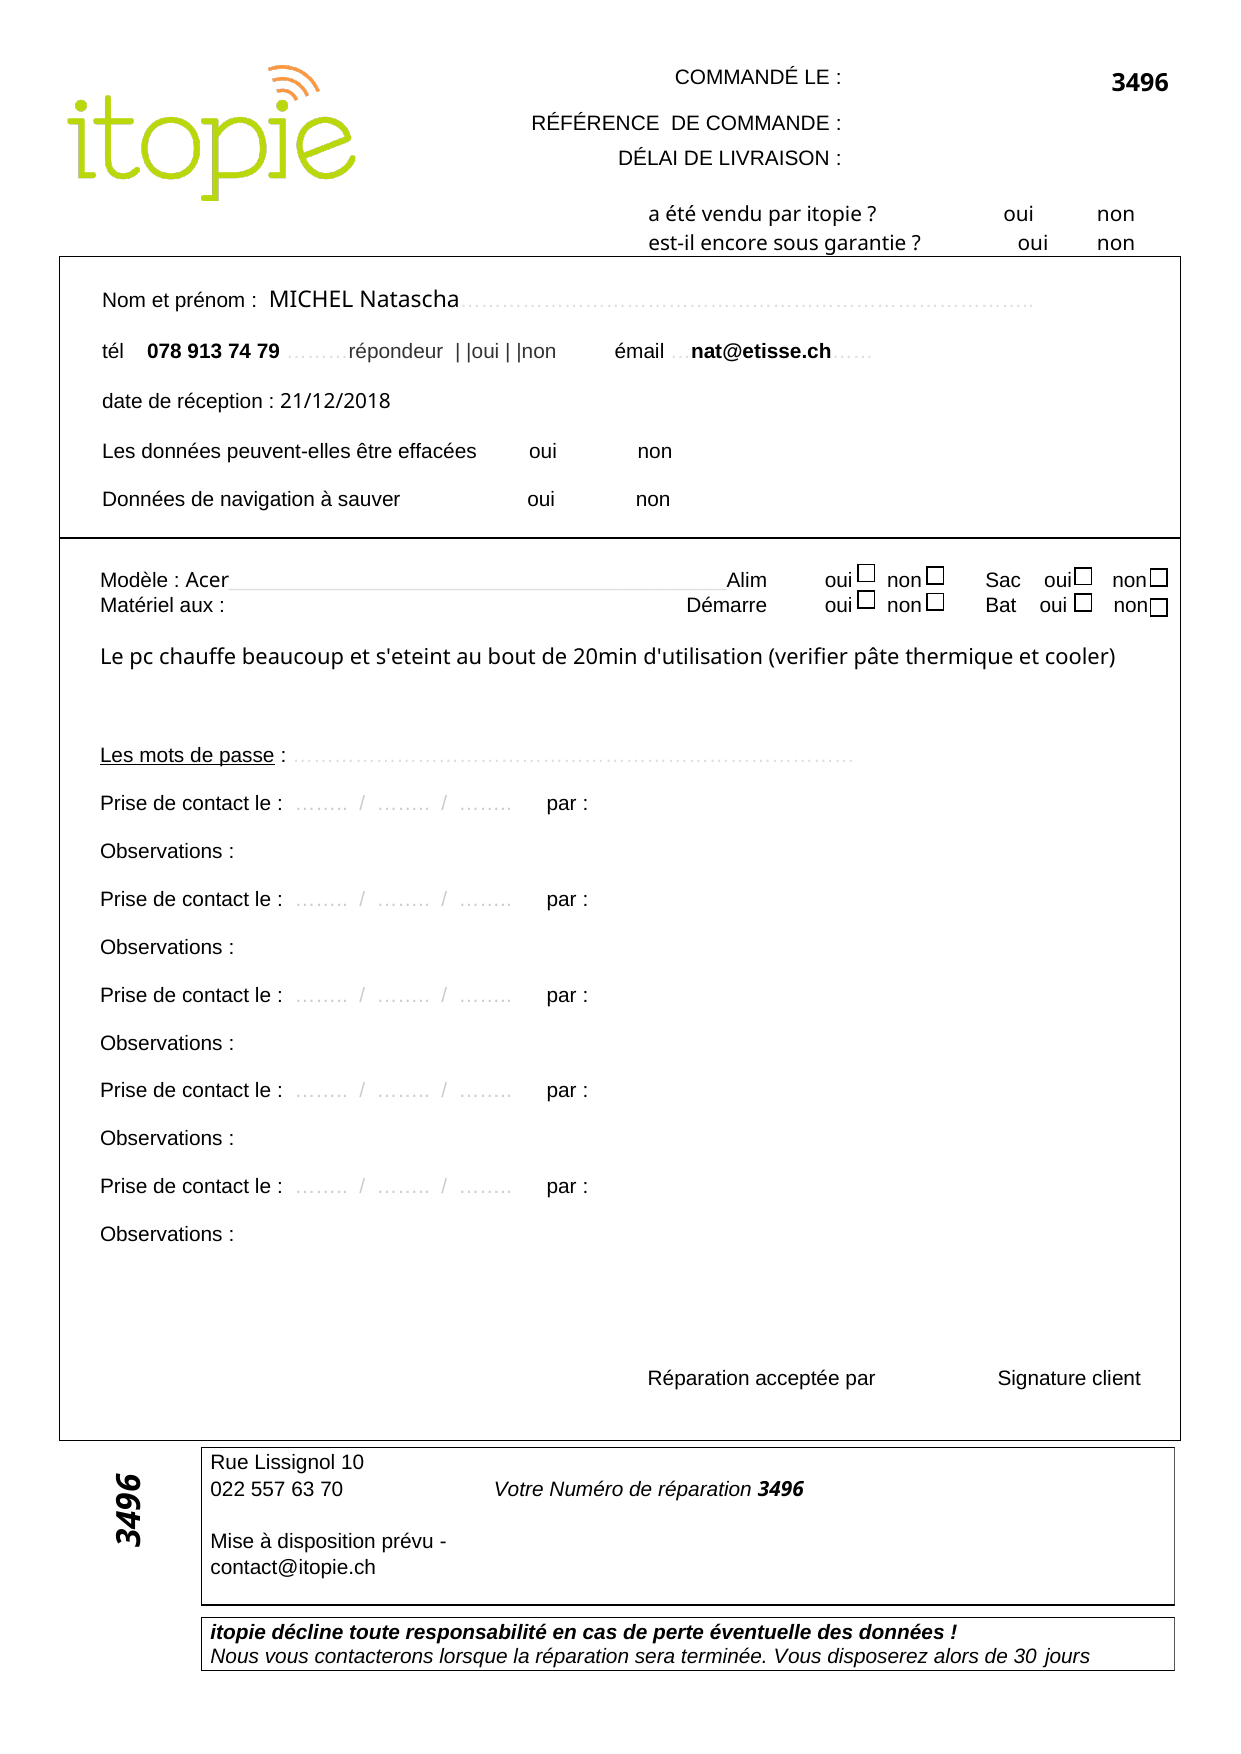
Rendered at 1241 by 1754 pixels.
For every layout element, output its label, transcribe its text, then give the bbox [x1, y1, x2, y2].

text a été vendu par itopie ? oui non [59, 199, 1181, 228]
text Les mots de passe : ……………………………………………………………………… [60, 740, 1180, 767]
text Données de navigation à sauver oui non [60, 484, 1180, 511]
text Observations : [60, 931, 1180, 958]
text Prise de contact le : …….. / …….. / …….. par : [60, 788, 1180, 815]
text Le pc chauffe beaucoup et s'eteint au bout de 20min d'utilisation (verifier pâte thermique et cooler) [60, 638, 1180, 671]
table_cell DÉLAI DE LIVRAISON : [490, 140, 847, 175]
table_cell [847, 140, 1180, 175]
text Modèle : Acer Alim oui non Sac oui non [60, 562, 856, 590]
text tél 078 913 74 79 ………répondeur | |oui | |non émail …nat@etisse.ch…… [60, 335, 1180, 362]
table_header 3496 [847, 59, 1180, 104]
table_header COMMANDÉ LE : [490, 59, 847, 104]
text est-il encore sous garantie ? oui non [59, 228, 1181, 256]
text Prise de contact le : …….. / …….. / …….. par : [60, 1171, 1180, 1198]
text Observations : [60, 1123, 1180, 1150]
picture [67, 65, 356, 201]
text Les données peuvent-elles être effacées oui non [60, 436, 1180, 463]
table_cell RÉFÉRENCE DE COMMANDE : [490, 105, 847, 140]
text Modèle : Acer Alim oui non Sac oui non [948, 562, 1180, 590]
table_cell [847, 105, 1180, 140]
text Observations : [60, 836, 1180, 863]
table_header Rue Lissignol 10 022 557 63 70 Votre Numéro de réparation 3496 Mise à disposition prévu - contact@itopie.ch [195, 1441, 1180, 1611]
text Observations : [60, 1219, 1180, 1246]
text Réparation acceptée par Signature client [60, 1363, 1180, 1390]
text Modèle : Acer Alim oui non Sac oui non [879, 562, 925, 590]
text Observations : [60, 1027, 1180, 1054]
text Prise de contact le : …….. / …….. / …….. par : [60, 883, 1180, 911]
text Matériel aux : Démarre oui non Bat oui non [60, 590, 1180, 617]
text Prise de contact le : …….. / …….. / …….. par : [60, 1075, 1180, 1102]
table_header 3496 [59, 1441, 195, 1677]
table_cell itopie décline toute responsabilité en cas de perte éventuelle des données ! Nous vous contacterons lorsque la réparation sera terminée. Vous disposerez alors de 30 jours [195, 1611, 1180, 1677]
text Prise de contact le : …….. / …….. / …….. par : [60, 979, 1180, 1006]
text Nom et prénom : MICHEL Natascha……………………………………………………………………….. [60, 280, 1180, 314]
text date de réception : 21/12/2018 [60, 383, 1180, 415]
